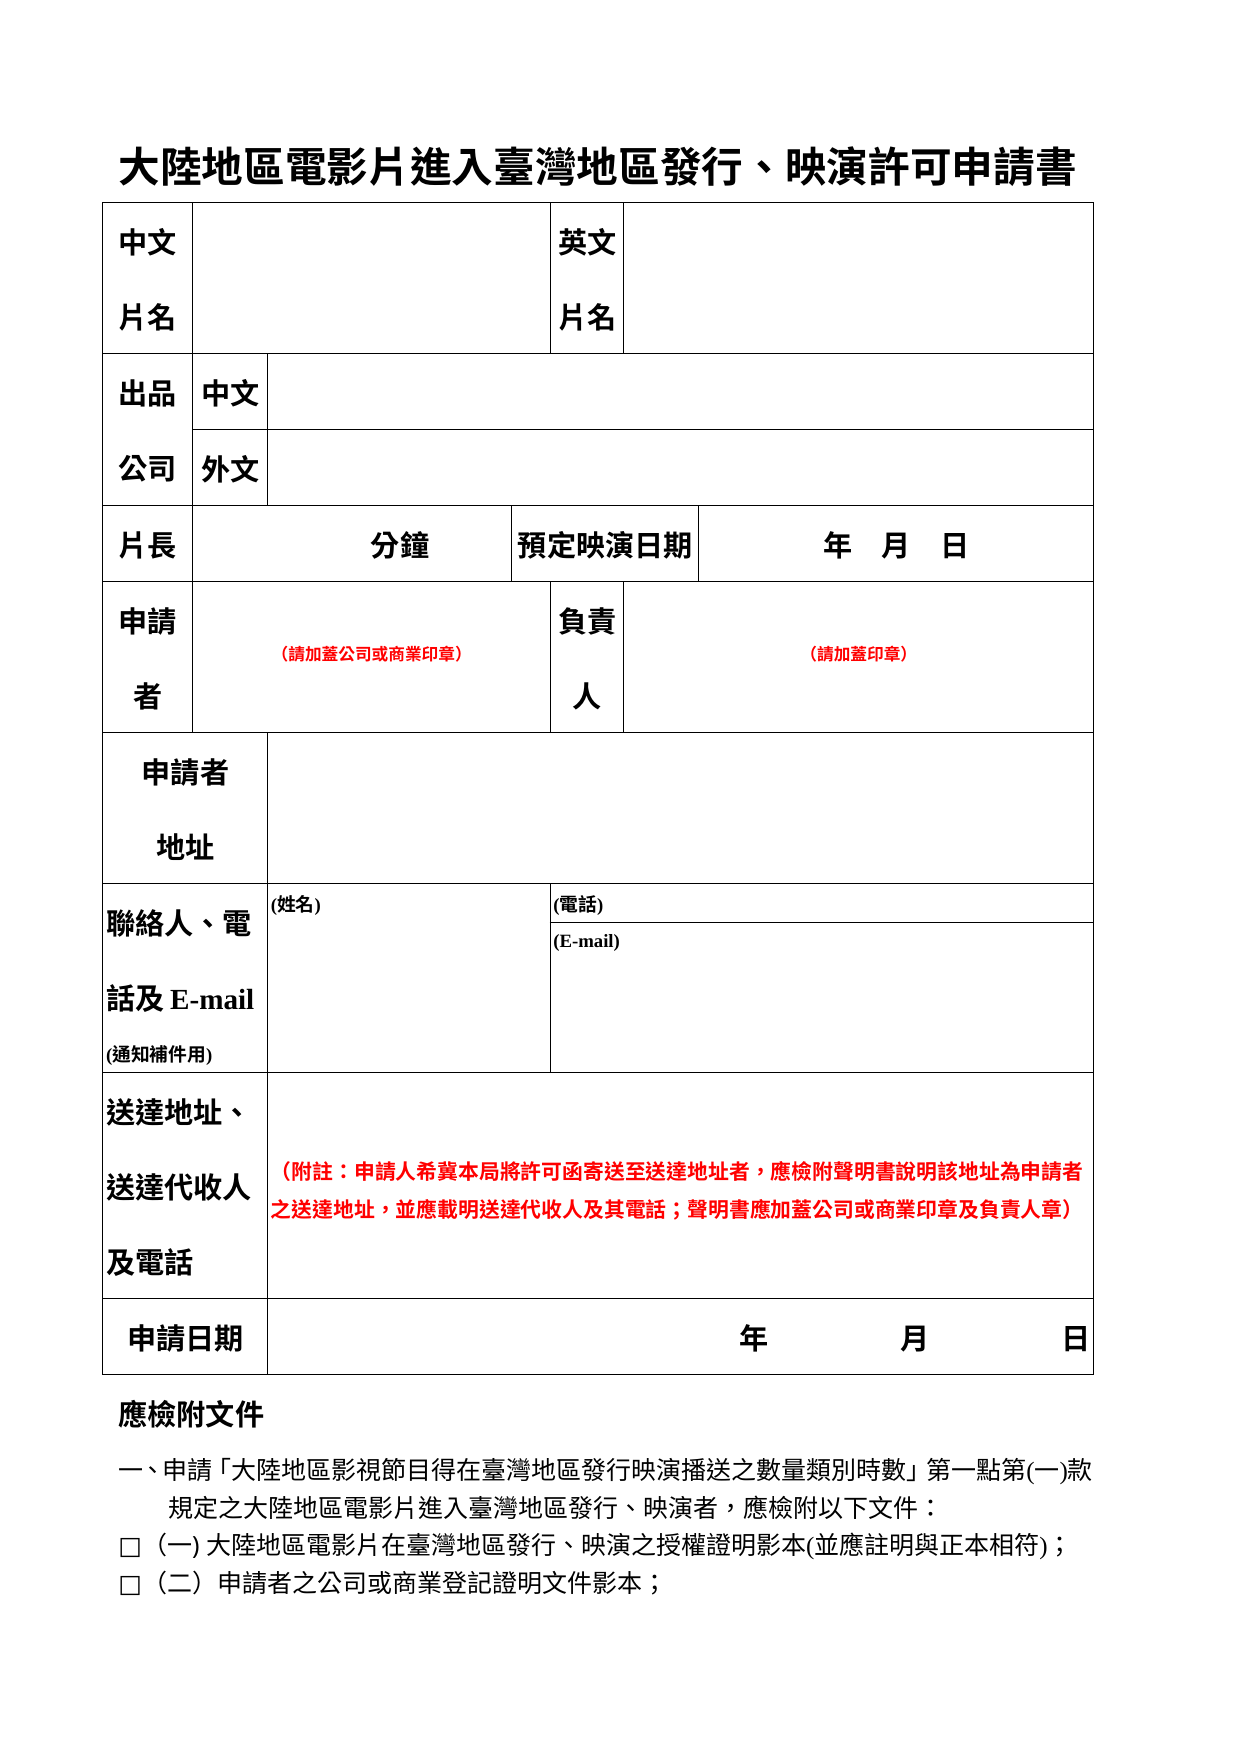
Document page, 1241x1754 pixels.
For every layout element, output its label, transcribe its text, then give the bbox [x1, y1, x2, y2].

table_cell 負責 人 [551, 582, 623, 732]
table_cell [268, 354, 1093, 429]
table_cell 預定映演日期 [512, 506, 698, 581]
table_header [193, 203, 550, 353]
table_cell 年 月 日 [699, 506, 1093, 581]
text □（二）申請者之公司或商業登記證明文件影本； [118, 1562, 1092, 1600]
table_cell 片長 [103, 506, 192, 581]
table_cell 聯絡人、電話及E-mail (通知補件用) [103, 884, 267, 1072]
table_cell [268, 733, 1093, 883]
text 大陸地區電影片進入臺灣地區發行、映演許可申請書 [118, 127, 1092, 202]
table_cell [268, 430, 1093, 505]
table_cell 送達地址、送達代收人 及電話 [103, 1073, 267, 1298]
table_cell 申請者 地址 [103, 733, 267, 883]
table_cell 分鐘 [193, 506, 511, 581]
table_cell （請加蓋印章） [624, 582, 1093, 732]
text 應檢附文件 [118, 1375, 1092, 1450]
table_cell 申請 者 [103, 582, 192, 732]
table_cell (E-mail) [551, 923, 1093, 1072]
table_cell 年 月 日 [268, 1299, 1093, 1374]
table_cell 申請日期 [103, 1299, 267, 1374]
table_cell （請加蓋公司或商業印章） [193, 582, 550, 732]
table_cell (姓名) [268, 884, 550, 1072]
table_cell 外文 [193, 430, 267, 505]
table_cell 出品公司 [103, 354, 192, 505]
table_header [624, 203, 1093, 353]
table_cell 中文 [193, 354, 267, 429]
table_header 中文片名 [103, 203, 192, 353]
table_header 英文片名 [551, 203, 623, 353]
text □（一) 大陸地區電影片在臺灣地區發行、映演之授權證明影本(並應註明與正本相符)； [118, 1525, 1092, 1562]
text 一、申請「大陸地區影視節目得在臺灣地區發行映演播送之數量類別時數」第一點第(一)款規定之大陸地區電影片進入臺灣地區發行、映演者，應檢附以下文件： [118, 1450, 1092, 1525]
table_cell (電話) [551, 884, 1093, 922]
table_cell （附註：申請人希冀本局將許可函寄送至送達地址者，應檢附聲明書說明該地址為申請者之送達地址，並應載明送達代收人及其電話；聲明書應加蓋公司或商業印章及負責人章） [268, 1073, 1093, 1298]
